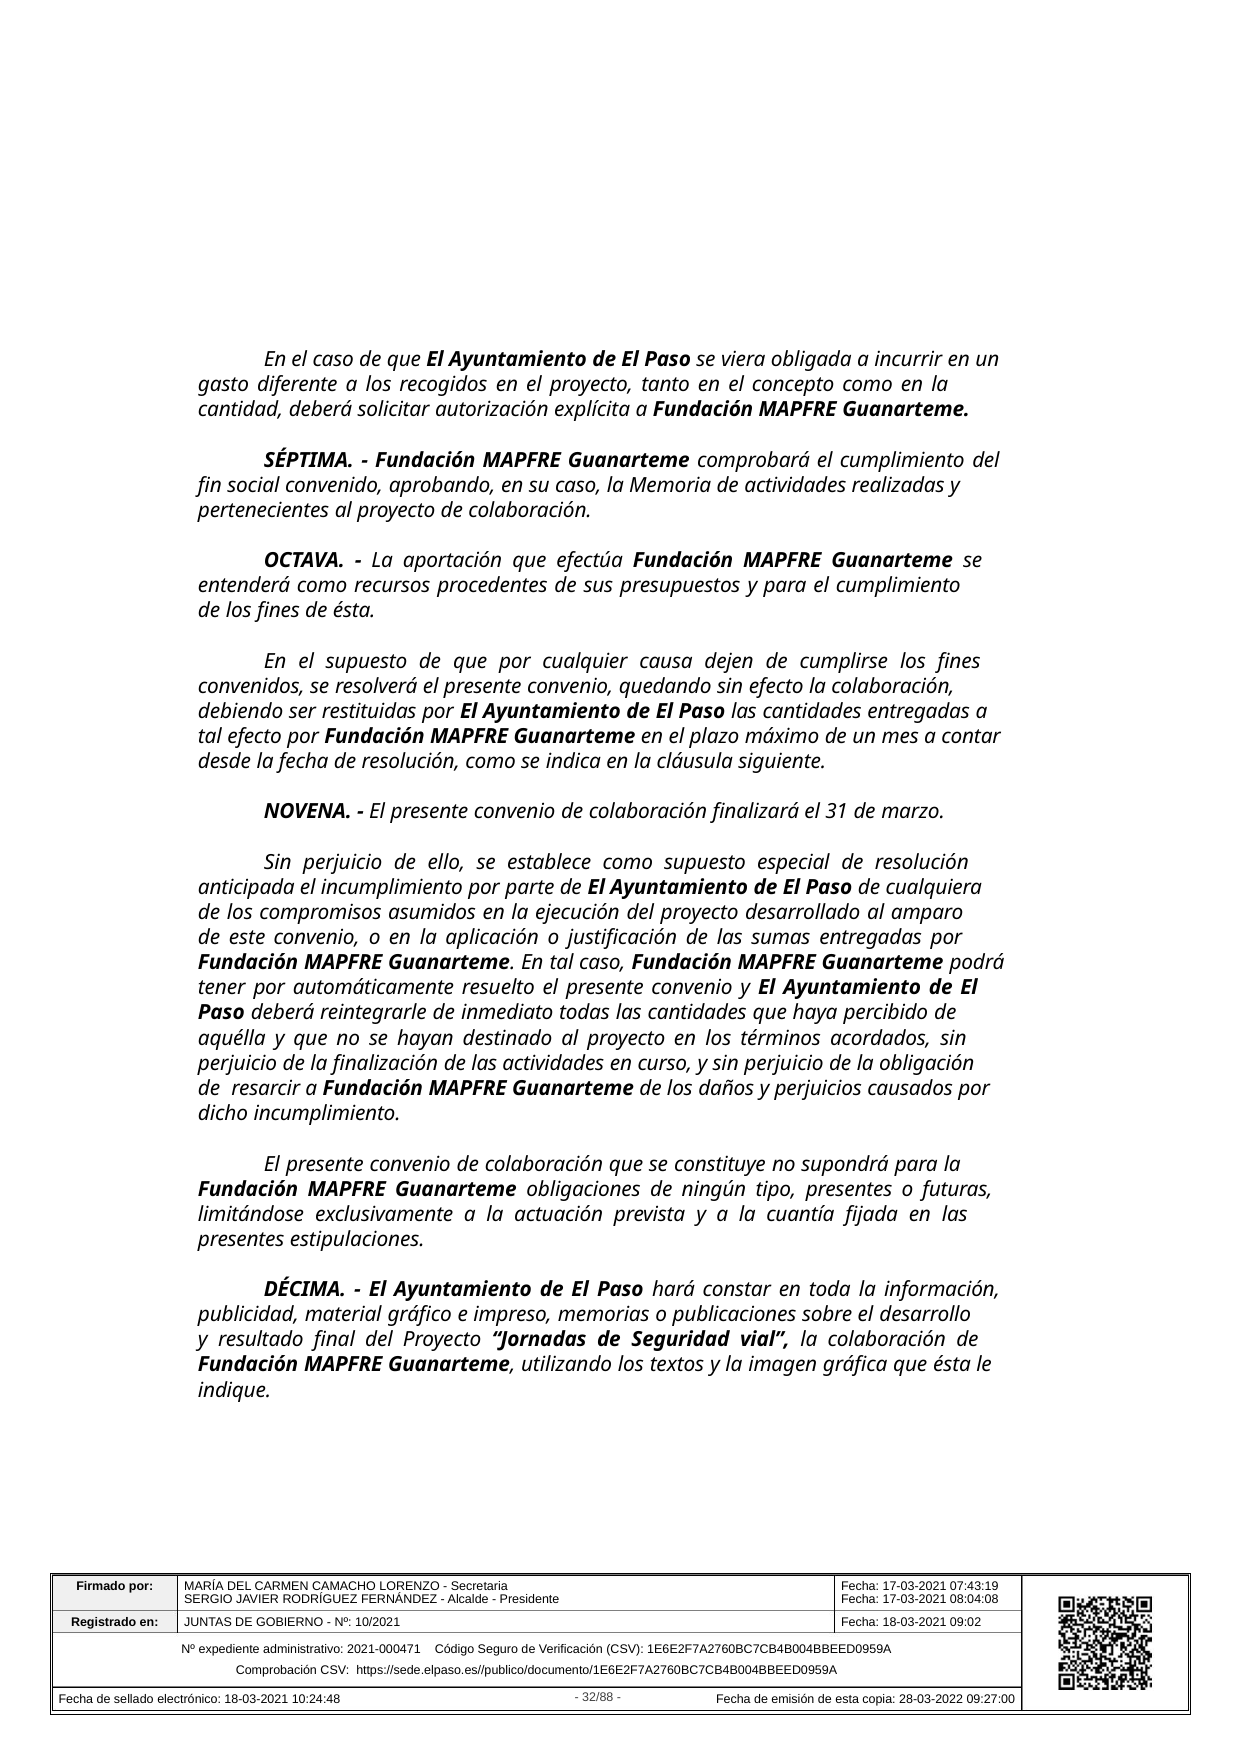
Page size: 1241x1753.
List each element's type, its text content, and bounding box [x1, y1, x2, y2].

text Fecha de emisión de esta copia: 28-03-2022 09:27:00 [716, 1692, 1040, 1706]
text de los fines de ésta. [198, 598, 1068, 623]
text Comprobación CSV: https://sede.elpaso.es//publico/documento/1E6E2F7A2760BC7CB4B004BBEED0959A [236, 1663, 917, 1677]
picture [51, 1574, 1190, 1714]
text SERGIO JAVIER RODRÍGUEZ FERNÁNDEZ - Alcalde - Presidente [184, 1593, 586, 1607]
text JUNTAS DE GOBIERNO - Nº: 10/2021 [184, 1615, 426, 1629]
text convenidos, se resolverá el presente convenio, quedando sin efecto la colaboración, [198, 674, 1068, 698]
text Sin perjuicio de ello, se establece como supuesto especial de resolución [264, 850, 1068, 874]
text de este convenio, o en la aplicación o justificación de las sumas entregadas por [198, 925, 1068, 949]
text aquélla y que no se hayan destinado al proyecto en los términos acordados, sin [198, 1025, 1068, 1050]
text MARÍA DEL CARMEN CAMACHO LORENZO - Secretaria [184, 1579, 586, 1593]
text gasto diferente a los recogidos en el proyecto, tanto en el concepto como en la [198, 372, 1068, 397]
text En el caso de que El Ayuntamiento de El Paso se viera obligada a incurrir en un [264, 346, 1068, 371]
text Nº expediente administrativo: 2021-000471 Código Seguro de Verificación (CSV): 1E6E2F7A2760BC7CB4B004BBEED0959A [181, 1642, 917, 1656]
text En el supuesto de que por cualquier causa dejen de cumplirse los fines [264, 649, 1068, 673]
text dicho incumplimiento. [198, 1101, 1068, 1125]
text y resultado final del Proyecto “Jornadas de Seguridad vial”, la colaboración de [198, 1327, 1068, 1352]
text SÉPTIMA. - Fundación MAPFRE Guanarteme comprobará el cumplimiento del [264, 447, 1068, 472]
text pertenecientes al proyecto de colaboración. [198, 498, 1068, 522]
text Fundación MAPFRE Guanarteme, utilizando los textos y la imagen gráfica que ésta le [198, 1352, 1068, 1377]
text de los compromisos asumidos en la ejecución del proyecto desarrollado al amparo [198, 900, 1068, 924]
text Fecha: 17-03-2021 07:43:19 [841, 1579, 1022, 1593]
text publicidad, material gráfico e impreso, memorias o publicaciones sobre el desarrollo [198, 1302, 1068, 1327]
text de resarcir a Fundación MAPFRE Guanarteme de los daños y perjuicios causados por [198, 1075, 1068, 1100]
text fin social convenido, aprobando, en su caso, la Memoria de actividades realizadas y [198, 473, 1068, 497]
text Paso deberá reintegrarle de inmediato todas las cantidades que haya percibido de [198, 1000, 1068, 1025]
text anticipada el incumplimiento por parte de El Ayuntamiento de El Paso de cualquiera [198, 874, 1068, 899]
text Fecha: 18-03-2021 09:02 [841, 1615, 1002, 1629]
text El presente convenio de colaboración que se constituye no supondrá para la [264, 1151, 1068, 1176]
text Fundación MAPFRE Guanarteme obligaciones de ningún tipo, presentes o futuras, [198, 1176, 1068, 1201]
text Firmado por: [76, 1579, 172, 1593]
text Registrado en: [71, 1615, 177, 1629]
text cantidad, deberá solicitar autorización explícita a Fundación MAPFRE Guanarteme. [198, 397, 1068, 422]
text entenderá como recursos procedentes de sus presupuestos y para el cumplimiento [198, 573, 1068, 598]
text Fundación MAPFRE Guanarteme. En tal caso, Fundación MAPFRE Guanarteme podrá [198, 949, 1068, 975]
text debiendo ser restituidas por El Ayuntamiento de El Paso las cantidades entregadas a [198, 698, 1068, 723]
text perjuicio de la finalización de las actividades en curso, y sin perjuicio de la obligación [198, 1050, 1068, 1075]
text tal efecto por Fundación MAPFRE Guanarteme en el plazo máximo de un mes a contar [198, 723, 1068, 748]
text tener por automáticamente resuelto el presente convenio y El Ayuntamiento de El [198, 975, 1068, 1000]
text DÉCIMA. - El Ayuntamiento de El Paso hará constar en toda la información, [264, 1276, 1068, 1302]
text desde la fecha de resolución, como se indica en la cláusula siguiente. [198, 749, 1068, 773]
text OCTAVA. - La aportación que efectúa Fundación MAPFRE Guanarteme se [264, 547, 1068, 573]
text - 32/88 - [574, 1691, 640, 1705]
text Fecha: 17-03-2021 08:04:08 [841, 1593, 1022, 1607]
text limitándose exclusivamente a la actuación prevista y a la cuantía fijada en las [198, 1201, 1068, 1226]
text Fecha de sellado electrónico: 18-03-2021 10:24:48 [58, 1692, 365, 1706]
text presentes estipulaciones. [198, 1227, 1068, 1251]
text indique. [198, 1377, 1068, 1402]
text NOVENA. - El presente convenio de colaboración finalizará el 31 de marzo. [264, 799, 1036, 824]
